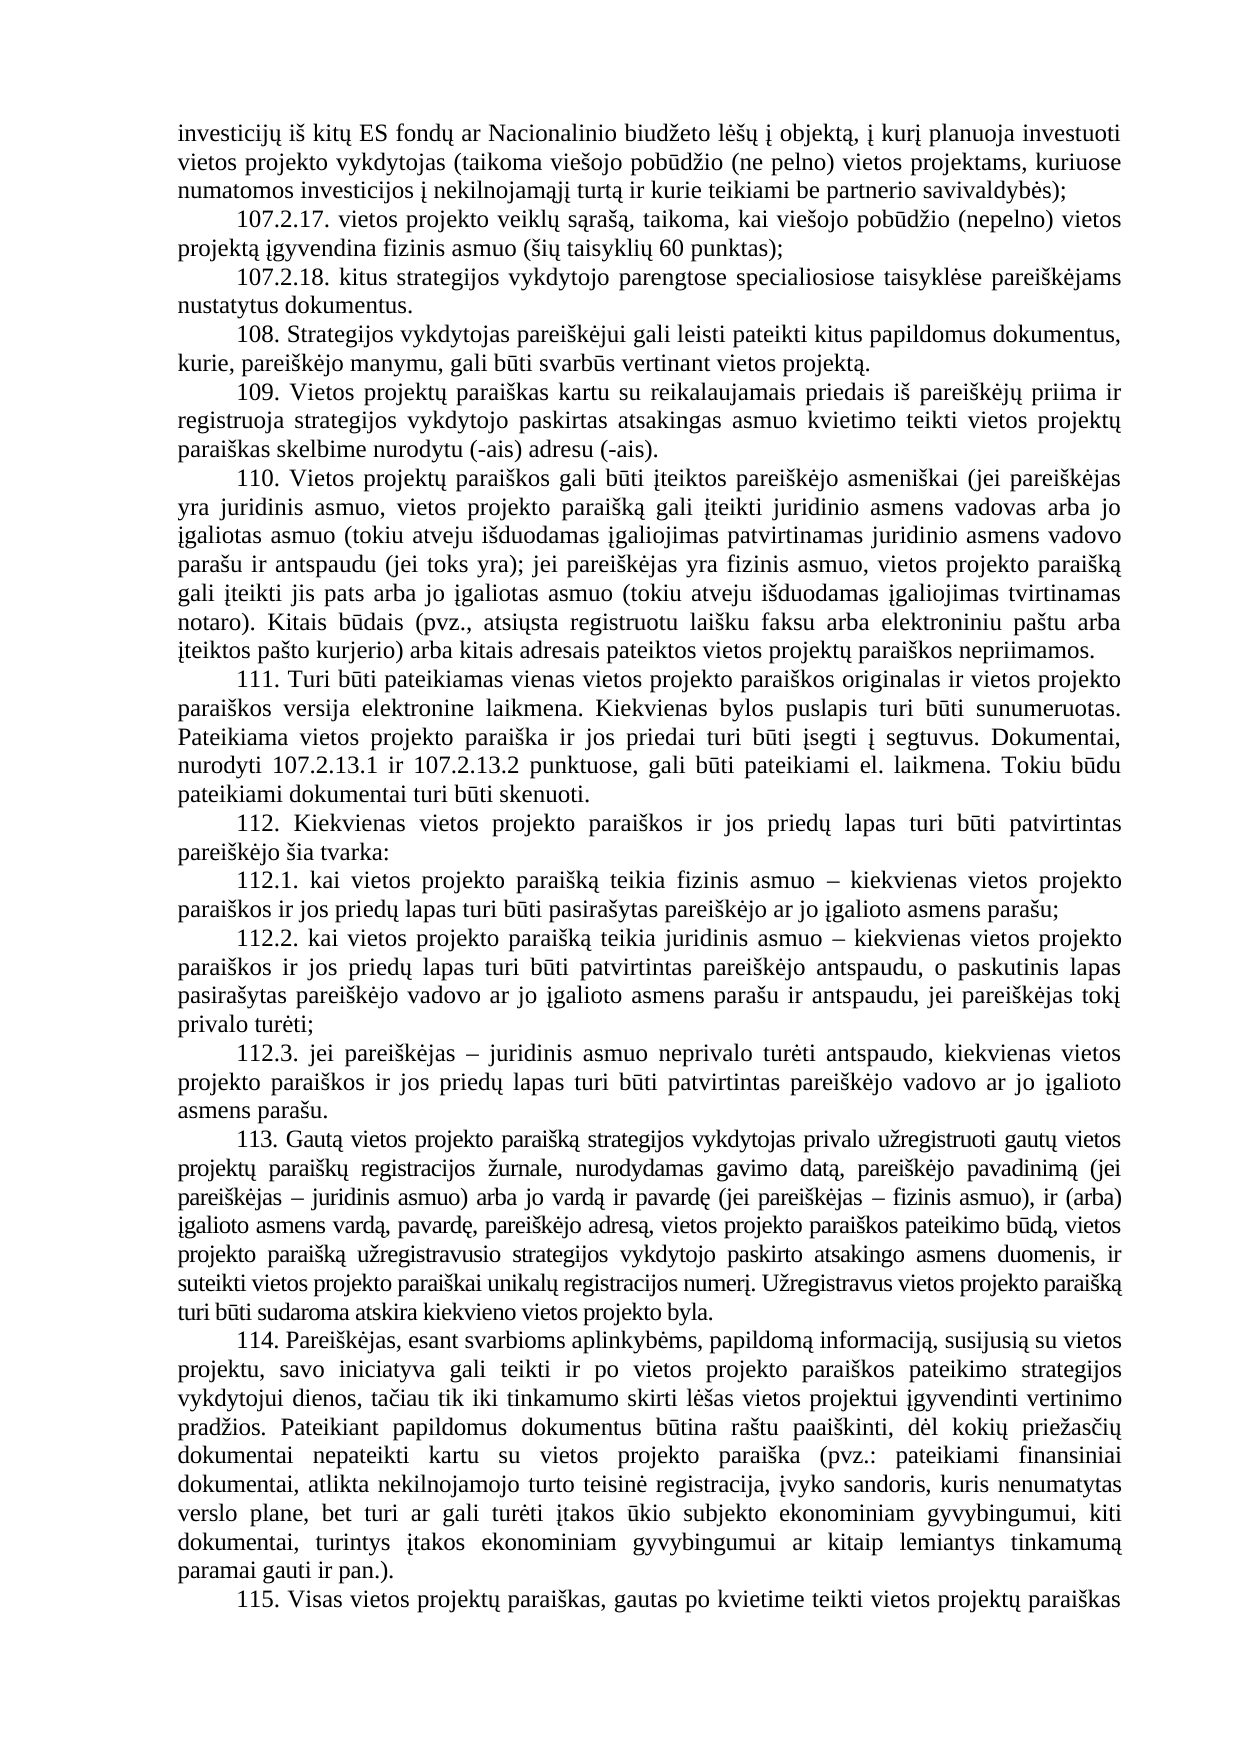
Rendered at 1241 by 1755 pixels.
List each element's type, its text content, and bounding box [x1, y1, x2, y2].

text 112. Kiekvienas vietos projekto paraiškos ir jos priedų lapas turi būti patvirtintas pareiškėjo šia tvarka: [177, 808, 1122, 866]
text 115. Visas vietos projektų paraiškas, gautas po kvietime teikti vietos projektų paraiškas [177, 1584, 1122, 1613]
text 112.2. kai vietos projekto paraišką teikia juridinis asmuo – kiekvienas vietos projekto paraiškos ir jos priedų lapas turi būti patvirtintas pareiškėjo antspaudu, o paskutinis lapas pasirašytas pareiškėjo vadovo ar jo įgalioto asmens parašu ir antspaudu, jei pareiškėjas tokį privalo turėti; [177, 923, 1122, 1038]
text 112.1. kai vietos projekto paraišką teikia fizinis asmuo – kiekvienas vietos projekto paraiškos ir jos priedų lapas turi būti pasirašytas pareiškėjo ar jo įgalioto asmens parašu; [177, 866, 1122, 923]
text 107.2.17. vietos projekto veiklų sąrašą, taikoma, kai viešojo pobūdžio (nepelno) vietos projektą įgyvendina fizinis asmuo (šių taisyklių 60 punktas); [177, 204, 1122, 262]
text 108. Strategijos vykdytojas pareiškėjui gali leisti pateikti kitus papildomus dokumentus, kurie, pareiškėjo manymu, gali būti svarbūs vertinant vietos projektą. [177, 319, 1122, 377]
text 113. Gautą vietos projekto paraišką strategijos vykdytojas privalo užregistruoti gautų vietos projektų paraiškų registracijos žurnale, nurodydamas gavimo datą, pareiškėjo pavadinimą (jei pareiškėjas – juridinis asmuo) arba jo vardą ir pavardę (jei pareiškėjas – fizinis asmuo), ir (arba) įgalioto asmens vardą, pavardę, pareiškėjo adresą, vietos projekto paraiškos pateikimo būdą, vietos projekto paraišką užregistravusio strategijos vykdytojo paskirto atsakingo asmens duomenis, ir suteikti vietos projekto paraiškai unikalų registracijos numerį. Užregistravus vietos projekto paraišką turi būti sudaroma atskira kiekvieno vietos projekto byla. [177, 1124, 1122, 1326]
text 112.3. jei pareiškėjas – juridinis asmuo neprivalo turėti antspaudo, kiekvienas vietos projekto paraiškos ir jos priedų lapas turi būti patvirtintas pareiškėjo vadovo ar jo įgalioto asmens parašu. [177, 1038, 1122, 1124]
text 107.2.18. kitus strategijos vykdytojo parengtose specialiosiose taisyklėse pareiškėjams nustatytus dokumentus. [177, 262, 1122, 319]
text 110. Vietos projektų paraiškos gali būti įteiktos pareiškėjo asmeniškai (jei pareiškėjas yra juridinis asmuo, vietos projekto paraišką gali įteikti juridinio asmens vadovas arba jo įgaliotas asmuo (tokiu atveju išduodamas įgaliojimas patvirtinamas juridinio asmens vadovo parašu ir antspaudu (jei toks yra); jei pareiškėjas yra fizinis asmuo, vietos projekto paraišką gali įteikti jis pats arba jo įgaliotas asmuo (tokiu atveju išduodamas įgaliojimas tvirtinamas notaro). Kitais būdais (pvz., atsiųsta registruotu laišku faksu arba elektroniniu paštu arba įteiktos pašto kurjerio) arba kitais adresais pateiktos vietos projektų paraiškos nepriimamos. [177, 463, 1122, 664]
text investicijų iš kitų ES fondų ar Nacionalinio biudžeto lėšų į objektą, į kurį planuoja investuoti vietos projekto vykdytojas (taikoma viešojo pobūdžio (ne pelno) vietos projektams, kuriuose numatomos investicijos į nekilnojamąjį turtą ir kurie teikiami be partnerio savivaldybės); [177, 118, 1122, 204]
text 109. Vietos projektų paraiškas kartu su reikalaujamais priedais iš pareiškėjų priima ir registruoja strategijos vykdytojo paskirtas atsakingas asmuo kvietimo teikti vietos projektų paraiškas skelbime nurodytu (-ais) adresu (-ais). [177, 377, 1122, 463]
text 114. Pareiškėjas, esant svarbioms aplinkybėms, papildomą informaciją, susijusią su vietos projektu, savo iniciatyva gali teikti ir po vietos projekto paraiškos pateikimo strategijos vykdytojui dienos, tačiau tik iki tinkamumo skirti lėšas vietos projektui įgyvendinti vertinimo pradžios. Pateikiant papildomus dokumentus būtina raštu paaiškinti, dėl kokių priežasčių dokumentai nepateikti kartu su vietos projekto paraiška (pvz.: pateikiami finansiniai dokumentai, atlikta nekilnojamojo turto teisinė registracija, įvyko sandoris, kuris nenumatytas verslo plane, bet turi ar gali turėti įtakos ūkio subjekto ekonominiam gyvybingumui, kiti dokumentai, turintys įtakos ekonominiam gyvybingumui ar kitaip lemiantys tinkamumą paramai gauti ir pan.). [177, 1326, 1122, 1584]
text 111. Turi būti pateikiamas vienas vietos projekto paraiškos originalas ir vietos projekto paraiškos versija elektronine laikmena. Kiekvienas bylos puslapis turi būti sunumeruotas. Pateikiama vietos projekto paraiška ir jos priedai turi būti įsegti į segtuvus. Dokumentai, nurodyti 107.2.13.1 ir 107.2.13.2 punktuose, gali būti pateikiami el. laikmena. Tokiu būdu pateikiami dokumentai turi būti skenuoti. [177, 664, 1122, 808]
